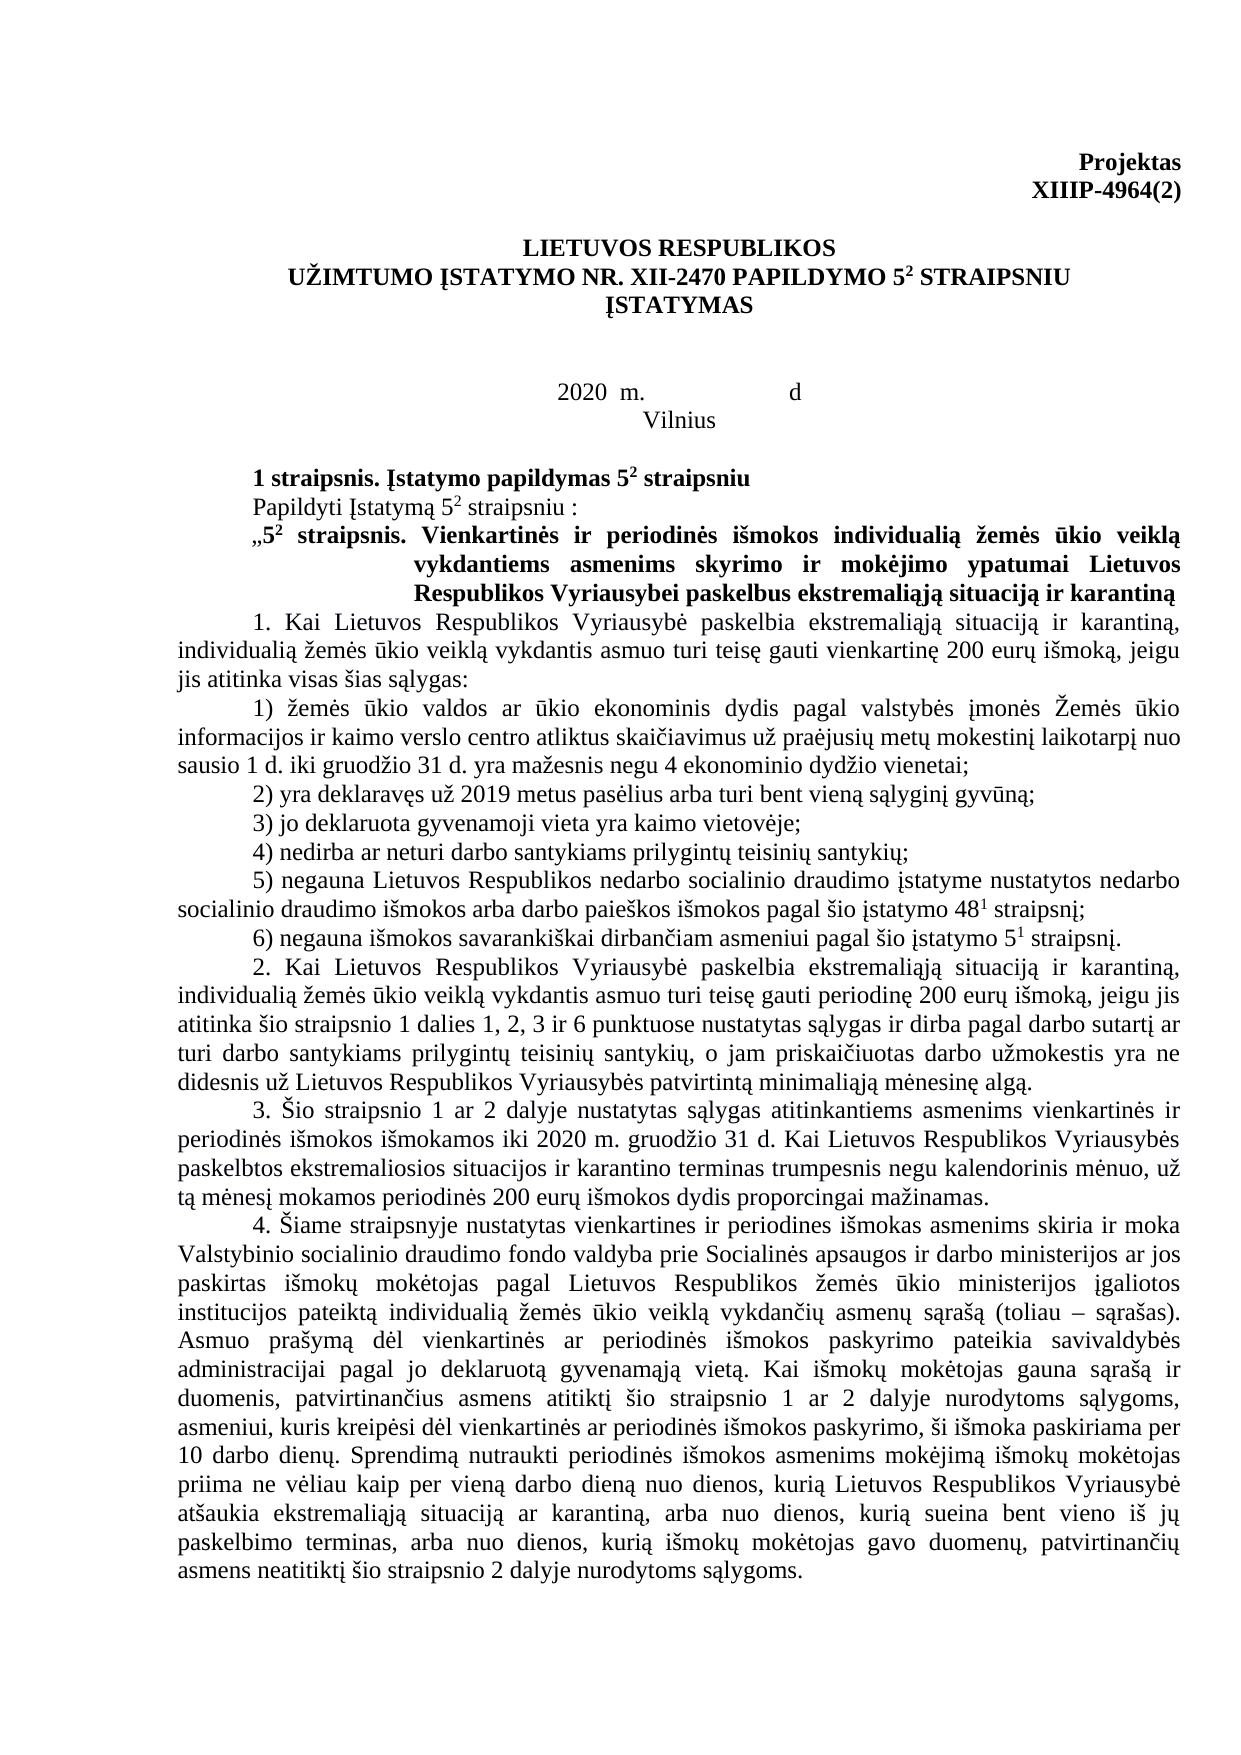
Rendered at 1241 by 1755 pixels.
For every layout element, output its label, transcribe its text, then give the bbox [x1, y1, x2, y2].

text Vilnius [177, 406, 1181, 434]
text 4. Šiame straipsnyje nustatytas vienkartines ir periodines išmokas asmenims skiria ir moka Valstybinio socialinio draudimo fondo valdyba prie Socialinės apsaugos ir darbo ministerijos ar jos paskirtas išmokų mokėtojas pagal Lietuvos Respublikos žemės ūkio ministerijos įgaliotos institucijos pateiktą individualią žemės ūkio veiklą vykdančių asmenų sąrašą (toliau – sąrašas). Asmuo prašymą dėl vienkartinės ar periodinės išmokos paskyrimo pateikia savivaldybės administracijai pagal jo deklaruotą gyvenamąją vietą. Kai išmokų mokėtojas gauna sąrašą ir duomenis, patvirtinančius asmens atitiktį šio straipsnio 1 ar 2 dalyje nurodytoms sąlygoms, asmeniui, kuris kreipėsi dėl vienkartinės ar periodinės išmokos paskyrimo, ši išmoka paskiriama per 10 darbo dienų. Sprendimą nutraukti periodinės išmokos asmenims mokėjimą išmokų mokėtojas priima ne vėliau kaip per vieną darbo dieną nuo dienos, kurią Lietuvos Respublikos Vyriausybė atšaukia ekstremaliąją situaciją ar karantiną, arba nuo dienos, kurią sueina bent vieno iš jų paskelbimo terminas, arba nuo dienos, kurią išmokų mokėtojas gavo duomenų, patvirtinančių asmens neatitiktį šio straipsnio 2 dalyje nurodytoms sąlygoms. [177, 1211, 1181, 1584]
text 4) nedirba ar neturi darbo santykiams prilygintų teisinių santykių; [177, 837, 1181, 866]
text ĮSTATYMAS [177, 291, 1181, 319]
text 1 straipsnis. Įstatymo papildymas 52 straipsniu [177, 463, 1181, 492]
text Papildyti Įstatymą 52 straipsniu : [177, 492, 1181, 521]
text LIETUVOS RESPUBLIKOS [177, 233, 1181, 262]
text 1. Kai Lietuvos Respublikos Vyriausybė paskelbia ekstremaliąją situaciją ir karantiną, individualią žemės ūkio veiklą vykdantis asmuo turi teisę gauti vienkartinę 200 eurų išmoką, jeigu jis atitinka visas šias sąlygas: [177, 607, 1181, 693]
text 2. Kai Lietuvos Respublikos Vyriausybė paskelbia ekstremaliąją situaciją ir karantiną, individualią žemės ūkio veiklą vykdantis asmuo turi teisę gauti periodinę 200 eurų išmoką, jeigu jis atitinka šio straipsnio 1 dalies 1, 2, 3 ir 6 punktuose nustatytas sąlygas ir dirba pagal darbo sutartį ar turi darbo santykiams prilygintų teisinių santykių, o jam priskaičiuotas darbo užmokestis yra ne didesnis už Lietuvos Respublikos Vyriausybės patvirtintą minimaliąją mėnesinę algą. [177, 952, 1181, 1096]
text 1) žemės ūkio valdos ar ūkio ekonominis dydis pagal valstybės įmonės Žemės ūkio informacijos ir kaimo verslo centro atliktus skaičiavimus už praėjusių metų mokestinį laikotarpį nuo sausio 1 d. iki gruodžio 31 d. yra mažesnis negu 4 ekonominio dydžio vienetai; [177, 693, 1181, 779]
text Projektas [177, 147, 1181, 176]
text „52 straipsnis. Vienkartinės ir periodinės išmokos individualią žemės ūkio veiklą vykdantiems asmenims skyrimo ir mokėjimo ypatumai Lietuvos Respublikos Vyriausybei paskelbus ekstremaliąją situaciją ir karantiną [251, 521, 1181, 607]
text 2) yra deklaravęs už 2019 metus pasėlius arba turi bent vieną sąlyginį gyvūną; [177, 779, 1181, 808]
text 6) negauna išmokos savarankiškai dirbančiam asmeniui pagal šio įstatymo 51 straipsnį. [177, 923, 1181, 952]
text XIIIP-4964(2) [177, 176, 1181, 204]
text 2020 m. d [177, 377, 1181, 406]
text 3) jo deklaruota gyvenamoji vieta yra kaimo vietovėje; [177, 808, 1181, 837]
text 5) negauna Lietuvos Respublikos nedarbo socialinio draudimo įstatyme nustatytos nedarbo socialinio draudimo išmokos arba darbo paieškos išmokos pagal šio įstatymo 481 straipsnį; [177, 866, 1181, 923]
text UŽIMTUMO ĮSTATYMO NR. XII-2470 PAPILDYMO 52 STRAIPSNIU [177, 262, 1181, 291]
text 3. Šio straipsnio 1 ar 2 dalyje nustatytas sąlygas atitinkantiems asmenims vienkartinės ir periodinės išmokos išmokamos iki 2020 m. gruodžio 31 d. Kai Lietuvos Respublikos Vyriausybės paskelbtos ekstremaliosios situacijos ir karantino terminas trumpesnis negu kalendorinis mėnuo, už tą mėnesį mokamos periodinės 200 eurų išmokos dydis proporcingai mažinamas. [177, 1096, 1181, 1211]
